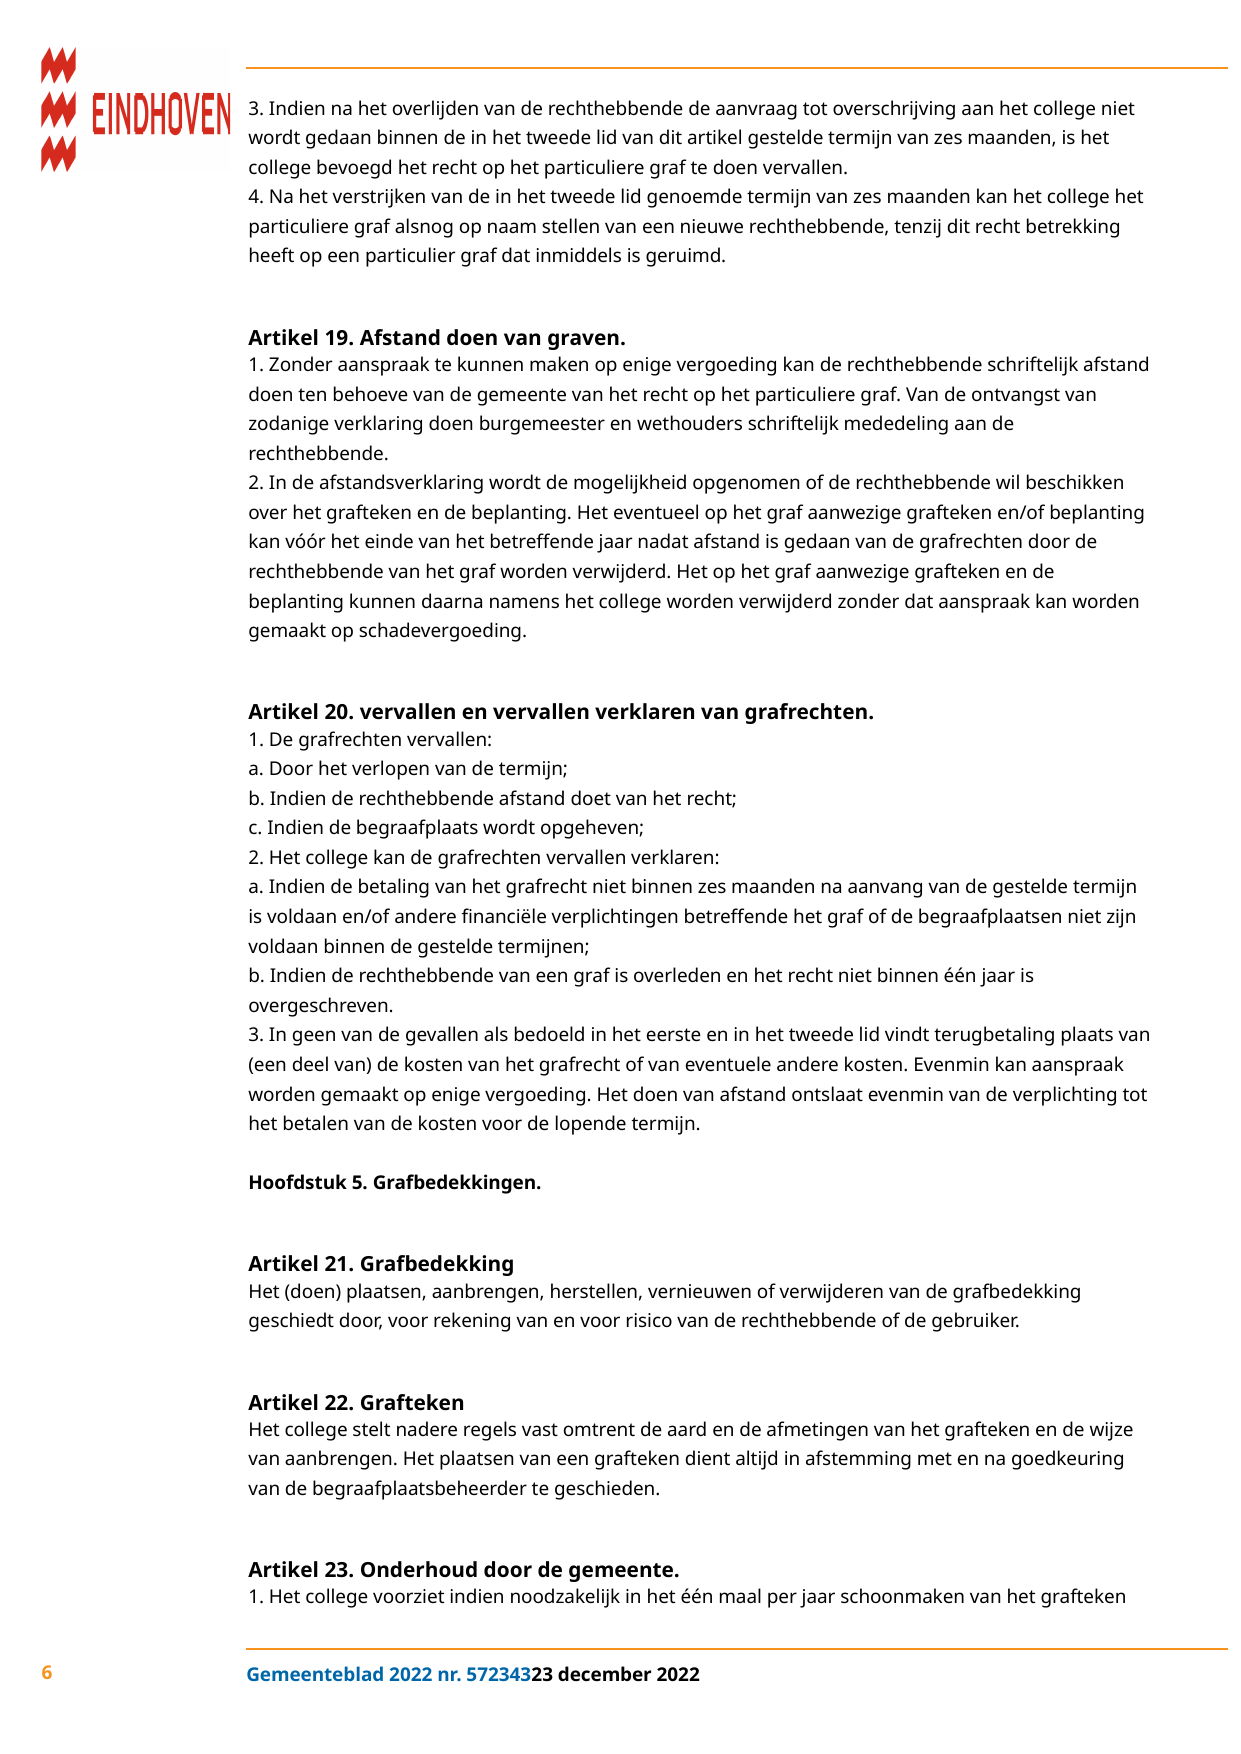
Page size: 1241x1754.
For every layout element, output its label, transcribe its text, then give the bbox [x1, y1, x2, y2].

text a. Door het verlopen van de termijn; [248, 755, 1152, 781]
text 1. De grafrechten vervallen: [248, 726, 1152, 752]
text Artikel 23. Onderhoud door de gemeente. [248, 1555, 1152, 1584]
text c. Indien de begraafplaats wordt opgeheven; [248, 814, 1152, 840]
text b. Indien de rechthebbende afstand doet van het recht; [248, 785, 1152, 811]
text Hoofdstuk 5. Grafbedekkingen. [248, 1169, 1152, 1195]
picture [41, 47, 231, 172]
text Het (doen) plaatsen, aanbrengen, herstellen, vernieuwen of verwijderen van de grafbedekking geschiedt door, voor rekening van en voor risico van de rechthebbende of de gebruiker. [248, 1278, 1152, 1333]
text Artikel 21. Grafbedekking [248, 1249, 1152, 1278]
text 3. In geen van de gevallen als bedoeld in het eerste en in het tweede lid vindt terugbetaling plaats van (een deel van) de kosten van het grafrecht of van eventuele andere kosten. Evenmin kan aanspraak worden gemaakt op enige vergoeding. Het doen van afstand ontslaat evenmin van de verplichting tot het betalen van de kosten voor de lopende termijn. [248, 1022, 1152, 1136]
text 1. Zonder aanspraak te kunnen maken op enige vergoeding kan de rechthebbende schriftelijk afstand doen ten behoeve van de gemeente van het recht op het particuliere graf. Van de ontvangst van zodanige verklaring doen burgemeester en wethouders schriftelijk mededeling aan de rechthebbende. [248, 351, 1152, 466]
text Artikel 22. Grafteken [248, 1388, 1152, 1416]
text Het college stelt nadere regels vast omtrent de aard en de afmetingen van het grafteken en de wijze van aanbrengen. Het plaatsen van een grafteken dient altijd in afstemming met en na goedkeuring van de begraafplaatsbeheerder te geschieden. [248, 1416, 1152, 1501]
text 2. Het college kan de grafrechten vervallen verklaren: [248, 844, 1152, 870]
text 2. In de afstandsverklaring wordt de mogelijkheid opgenomen of de rechthebbende wil beschikken over het grafteken en de beplanting. Het eventueel op het graf aanwezige grafteken en/of beplanting kan vóór het einde van het betreffende jaar nadat afstand is gedaan van de grafrechten door de rechthebbende van het graf worden verwijderd. Het op het graf aanwezige grafteken en de beplanting kunnen daarna namens het college worden verwijderd zonder dat aanspraak kan worden gemaakt op schadevergoeding. [248, 469, 1152, 643]
text Artikel 20. vervallen en vervallen verklaren van grafrechten. [248, 697, 1152, 726]
text b. Indien de rechthebbende van een graf is overleden en het recht niet binnen één jaar is overgeschreven. [248, 962, 1152, 1018]
text a. Indien de betaling van het grafrecht niet binnen zes maanden na aanvang van de gestelde termijn is voldaan en/of andere financiële verplichtingen betreffende het graf of de begraafplaatsen niet zijn voldaan binnen de gestelde termijnen; [248, 874, 1152, 959]
text Artikel 19. Afstand doen van graven. [248, 323, 1152, 351]
text 4. Na het verstrijken van de in het tweede lid genoemde termijn van zes maanden kan het college het particuliere graf alsnog op naam stellen van een nieuwe rechthebbende, tenzij dit recht betrekking heeft op een particulier graf dat inmiddels is geruimd. [248, 183, 1152, 268]
text 3. Indien na het overlijden van de rechthebbende de aanvraag tot overschrijving aan het college niet wordt gedaan binnen de in het tweede lid van dit artikel gestelde termijn van zes maanden, is het college bevoegd het recht op het particuliere graf te doen vervallen. [248, 95, 1152, 180]
text 1. Het college voorziet indien noodzakelijk in het één maal per jaar schoonmaken van het grafteken [248, 1584, 1152, 1609]
